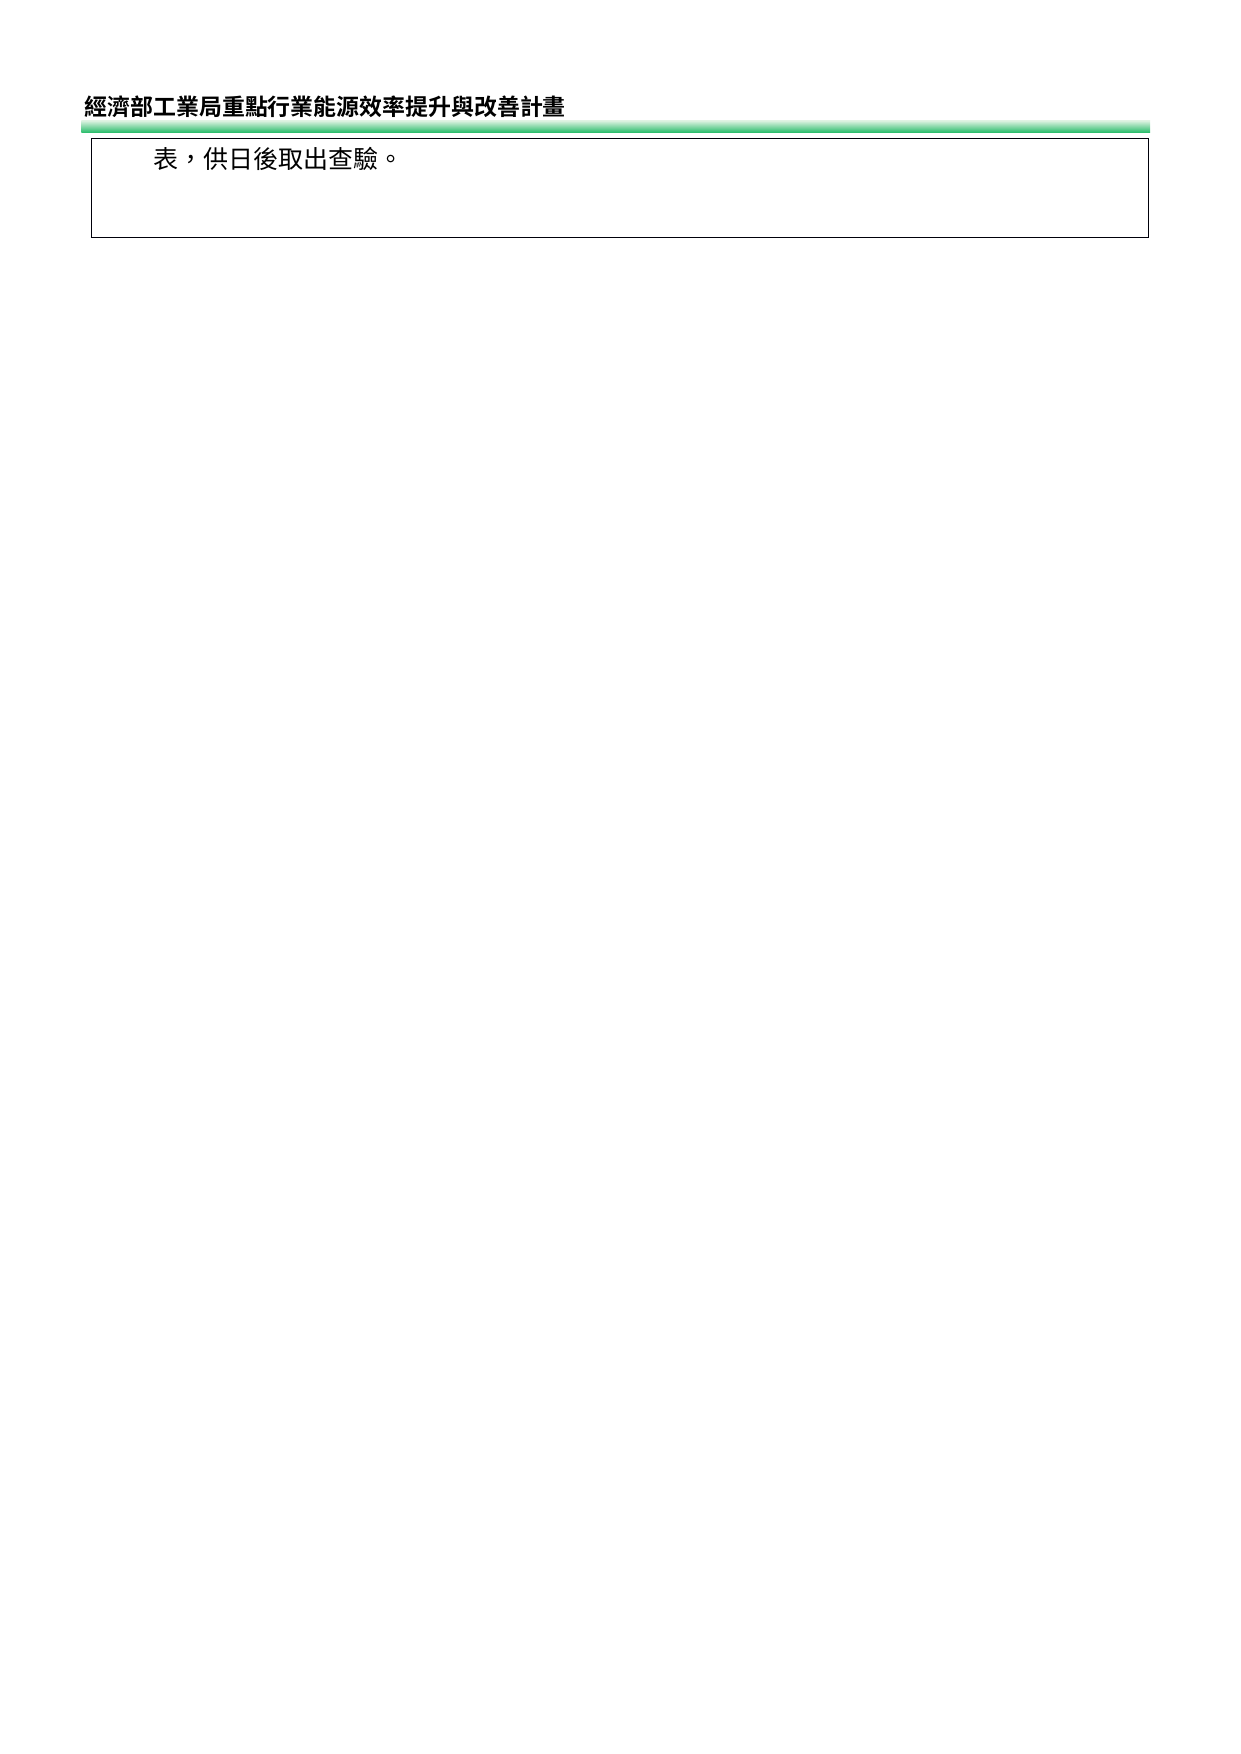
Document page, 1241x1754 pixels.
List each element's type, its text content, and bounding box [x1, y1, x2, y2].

table_header 表，供日後取出查驗。 [92, 139, 1148, 237]
